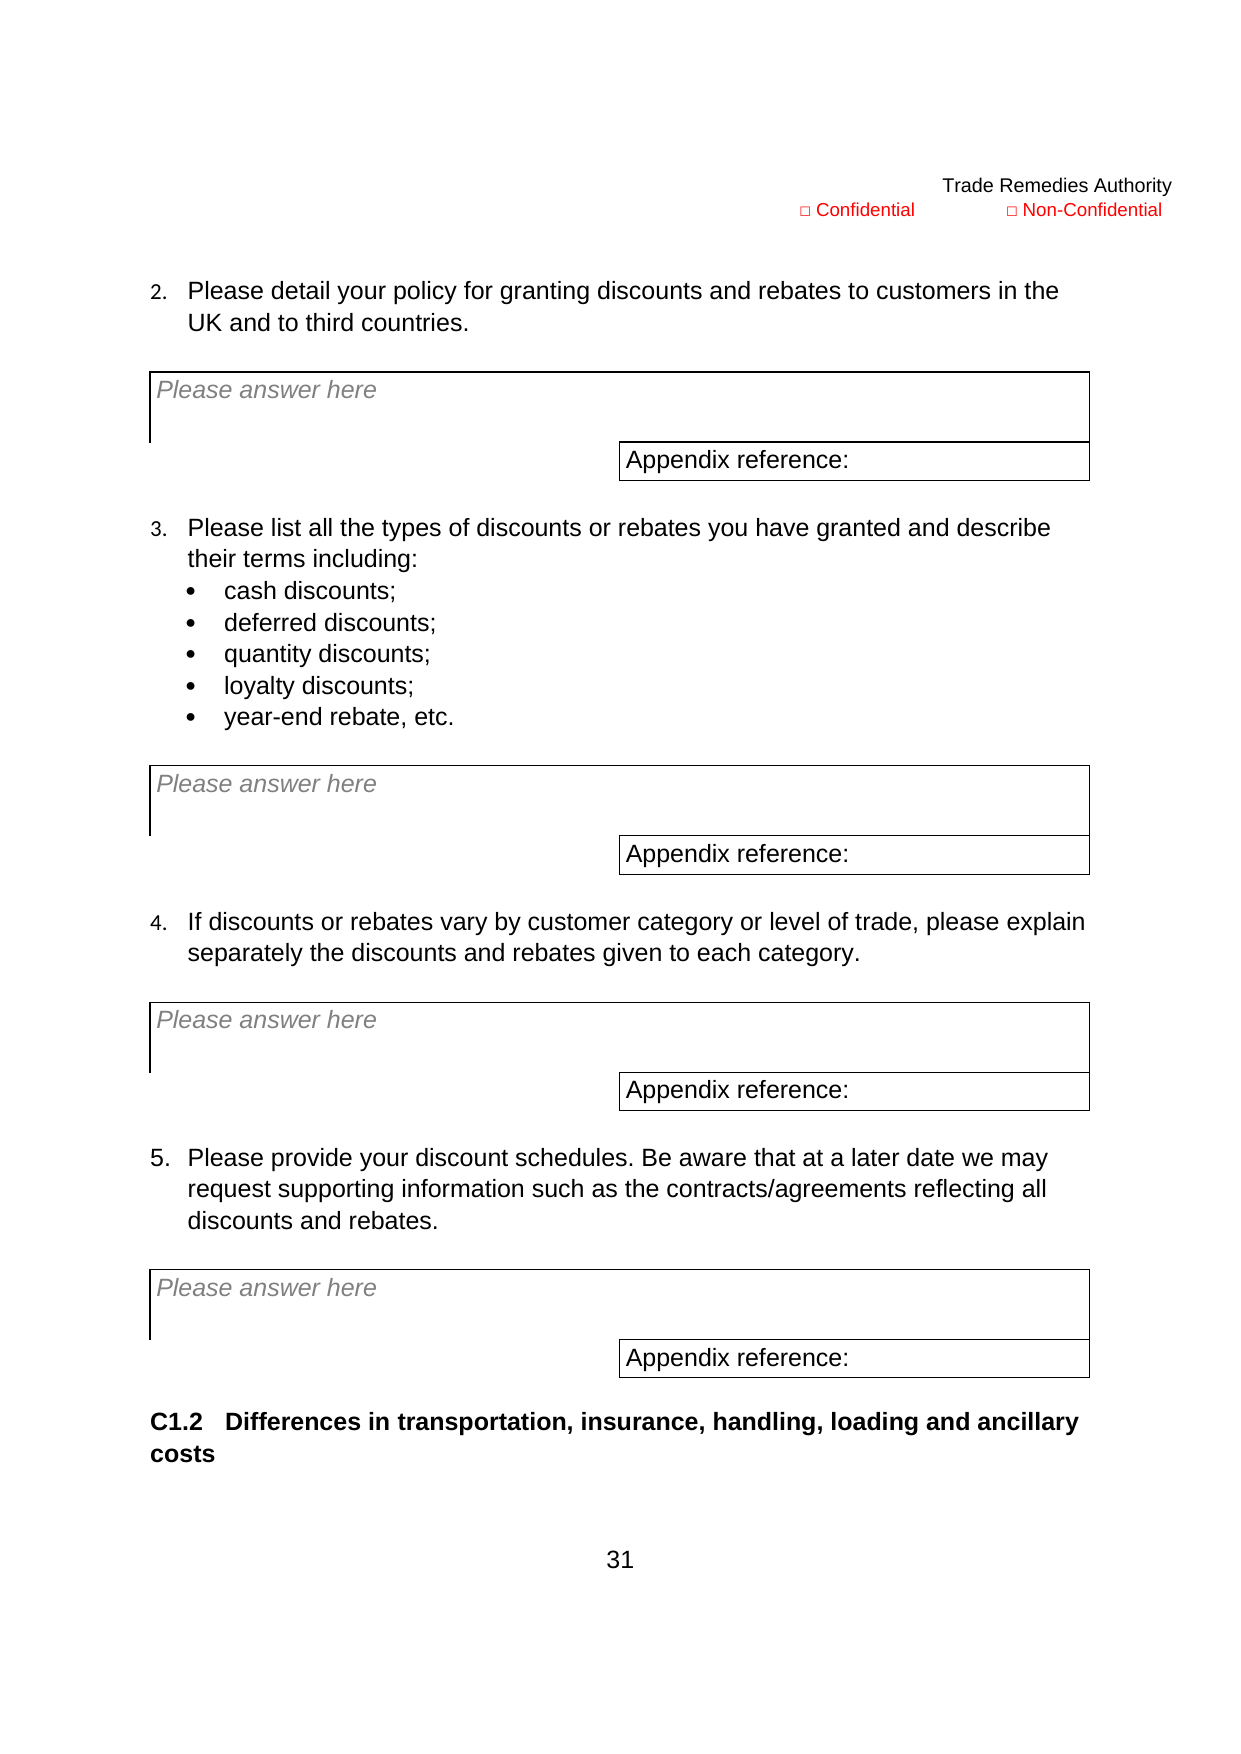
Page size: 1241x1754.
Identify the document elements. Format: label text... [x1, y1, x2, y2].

subtitle C1.2 Differences in transportation, insurance, handling, loading and ancillary costs [150, 1407, 1090, 1468]
list If discounts or rebates vary by customer category or level of trade, please explain separately the discounts and rebates given to each category. [150, 906, 1090, 967]
table_cell Appendix reference: [620, 1073, 1089, 1110]
table_header Please answer here [151, 373, 1089, 441]
table_header Please answer here [151, 1003, 1089, 1072]
table_cell [150, 836, 619, 874]
list Please provide your discount schedules. Be aware that at a later date we may request supporting information such as the contracts/agreements reflecting all discounts and rebates. [150, 1143, 1090, 1234]
list cash discounts; [187, 576, 1090, 605]
list deferred discounts; [187, 608, 1090, 636]
table_header Please answer here [151, 766, 1089, 835]
table_cell Appendix reference: [620, 443, 1089, 480]
list loyalty discounts; [187, 671, 1090, 699]
list Please list all the types of discounts or rebates you have granted and describe their terms including: [150, 512, 1090, 573]
table_header Please answer here [151, 1270, 1089, 1339]
table_cell Appendix reference: [620, 836, 1089, 874]
table_cell [150, 443, 619, 480]
list Please detail your policy for granting discounts and rebates to customers in the UK and to third countries. [150, 276, 1090, 337]
table_cell [150, 1340, 619, 1377]
table_cell [150, 1073, 619, 1110]
list quantity discounts; [187, 639, 1090, 668]
table_cell Appendix reference: [620, 1340, 1089, 1377]
list year-end rebate, etc. [187, 702, 1090, 731]
